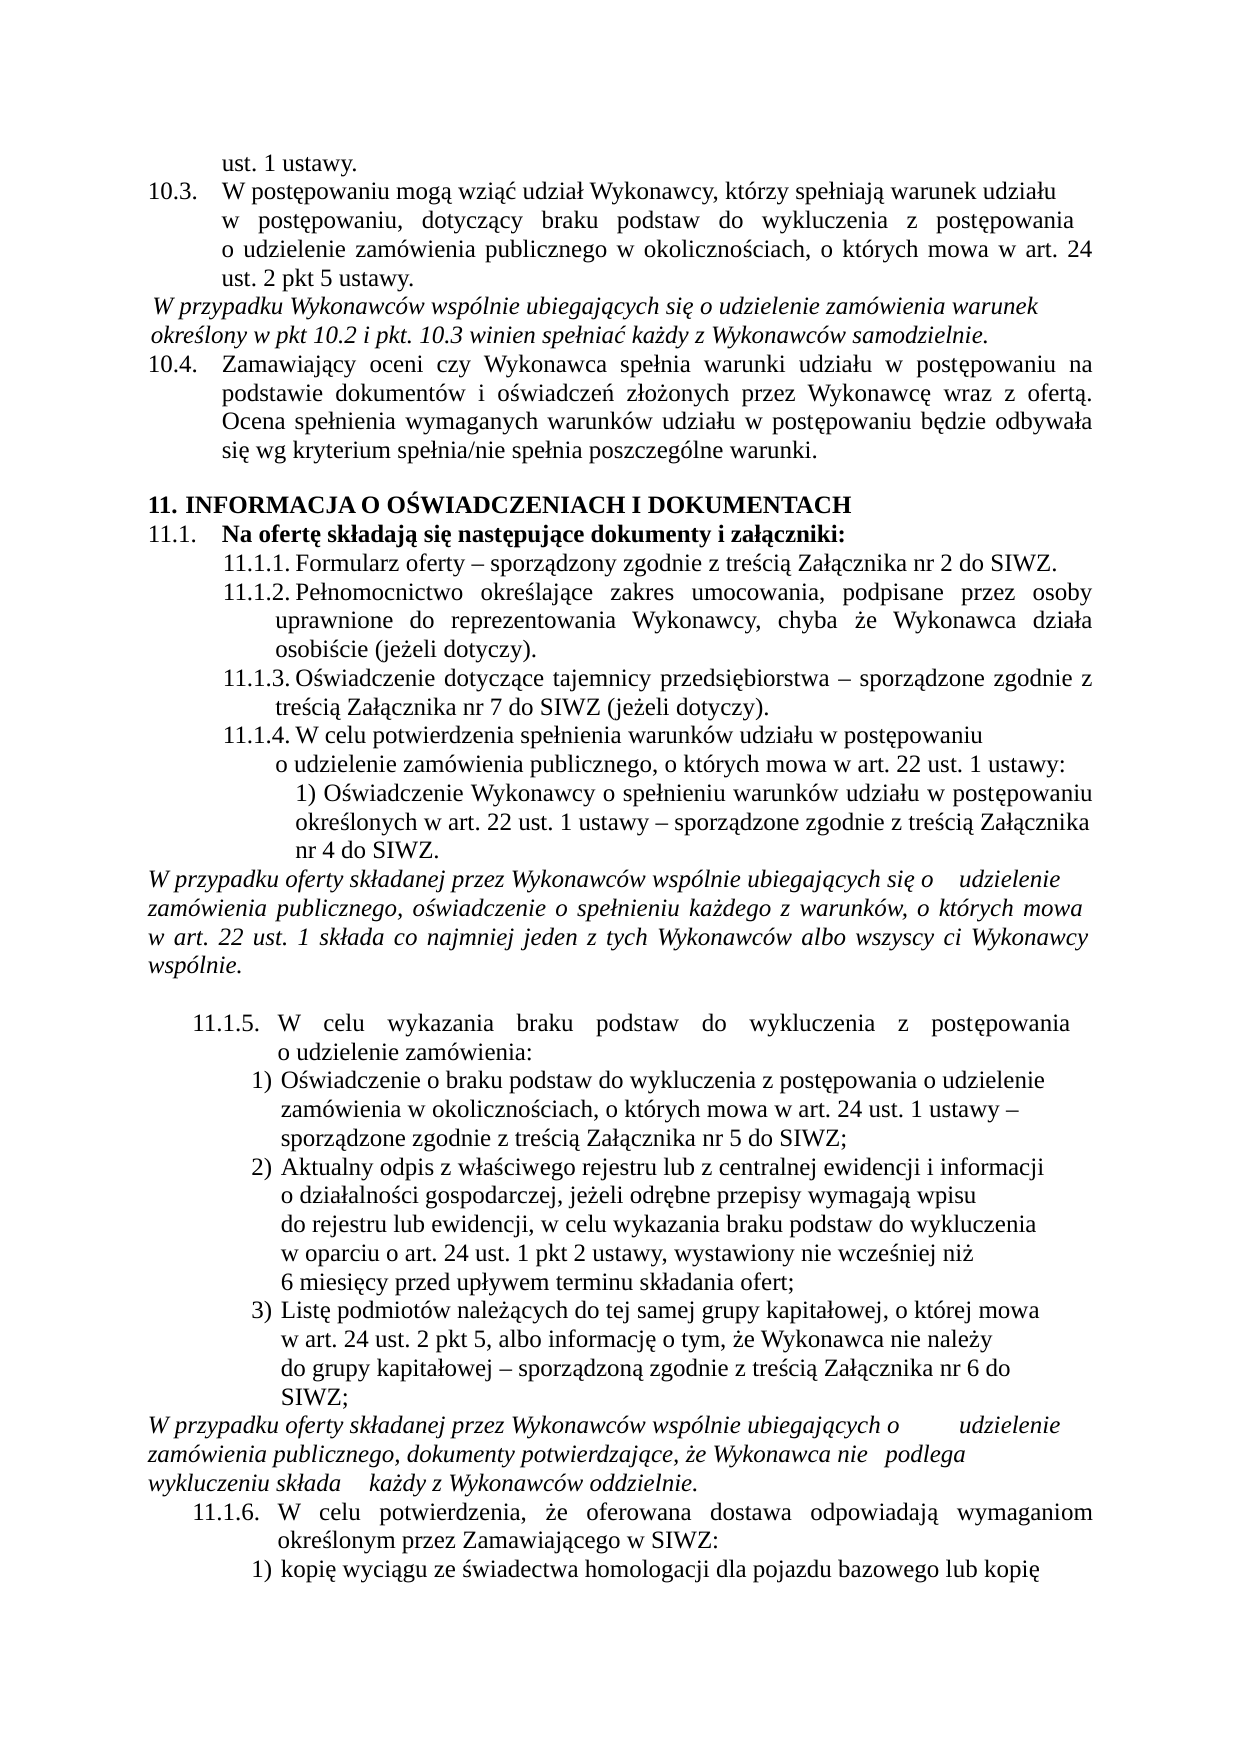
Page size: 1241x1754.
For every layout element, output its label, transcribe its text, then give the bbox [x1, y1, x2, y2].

list Formularz oferty – sporządzony zgodnie z treścią Załącznika nr 2 do SIWZ. [223, 548, 1092, 577]
list W postępowaniu mogą wziąć udział Wykonawcy, którzy spełniają warunek udziału [148, 176, 1092, 205]
text do rejestru lub ewidencji, w celu wykazania braku podstaw do wykluczenia [221, 1209, 1092, 1238]
text w oparciu o art. 24 ust. 1 pkt 2 ustawy, wystawiony nie wcześniej niż [221, 1238, 1092, 1267]
list Oświadczenie dotyczące tajemnicy przedsiębiorstwa – sporządzone zgodnie z treścią Załącznika nr 7 do SIWZ (jeżeli dotyczy). [223, 663, 1092, 720]
text o działalności gospodarczej, jeżeli odrębne przepisy wymagają wpisu [221, 1180, 1092, 1209]
list Aktualny odpis z właściwego rejestru lub z centralnej ewidencji i informacji [251, 1152, 1092, 1180]
list kopię wyciągu ze świadectwa homologacji dla pojazdu bazowego lub kopię [251, 1554, 1092, 1583]
list 1) Oświadczenie Wykonawcy o spełnieniu warunków udziału w postępowaniu określonych w art. 22 ust. 1 ustawy – sporządzone zgodnie z treścią Załącznika [148, 778, 1092, 835]
list Oświadczenie o braku podstaw do wykluczenia z postępowania o udzielenie [251, 1065, 1092, 1094]
list Zamawiający oceni czy Wykonawca spełnia warunki udziału w postępowaniu na podstawie dokumentów i oświadczeń złożonych przez Wykonawcę wraz z ofertą. Ocena spełnienia wymaganych warunków udziału w postępowaniu będzie odbywała się wg kryterium spełnia/nie spełnia poszczególne warunki. [148, 349, 1092, 464]
list W celu potwierdzenia, że oferowana dostawa odpowiadają wymaganiom określonym przez Zamawiającego w SIWZ: [192, 1497, 1092, 1554]
list Pełnomocnictwo określające zakres umocowania, podpisane przez osoby uprawnione do reprezentowania Wykonawcy, chyba że Wykonawca działa osobiście (jeżeli dotyczy). [223, 577, 1092, 663]
text w art. 24 ust. 2 pkt 5, albo informację o tym, że Wykonawca nie należy [148, 1324, 1092, 1353]
text W przypadku oferty składanej przez Wykonawców wspólnie ubiegających się o udzielenie zamówienia publicznego, oświadczenie o spełnieniu każdego z warunków, o których mowa w art. 22 ust. 1 składa co najmniej jeden z tych Wykonawców albo wszyscy ci Wykonawcy wspólnie. [148, 864, 1092, 979]
text ust. 1 ustawy. [222, 148, 1092, 176]
list W celu potwierdzenia spełnienia warunków udziału w postępowaniu o udzielenie zamówienia publicznego, o których mowa w art. 22 ust. 1 ustawy: [223, 720, 1092, 778]
list INFORMACJA O OŚWIADCZENIACH I DOKUMENTACH [148, 490, 1092, 519]
list Na ofertę składają się następujące dokumenty i załączniki: [148, 519, 1092, 548]
text do grupy kapitałowej – sporządzoną zgodnie z treścią Załącznika nr 6 do SIWZ; [148, 1353, 1092, 1410]
text nr 4 do SIWZ. [148, 835, 1092, 864]
text w postępowaniu, dotyczący braku podstaw do wykluczenia z postępowania o udzielenie zamówienia publicznego w okolicznościach, o których mowa w art. 24 ust. 2 pkt 5 ustawy. [221, 205, 1092, 291]
list sporządzone zgodnie z treścią Załącznika nr 5 do SIWZ; [281, 1123, 1092, 1152]
text W przypadku oferty składanej przez Wykonawców wspólnie ubiegających o udzielenie zamówienia publicznego, dokumenty potwierdzające, że Wykonawca nie podlega wykluczeniu składa każdy z Wykonawców oddzielnie. [148, 1410, 1092, 1497]
list Listę podmiotów należących do tej samej grupy kapitałowej, o której mowa [251, 1295, 1092, 1324]
text zamówienia w okolicznościach, o których mowa w art. 24 ust. 1 ustawy – [221, 1094, 1092, 1123]
list W celu wykazania braku podstaw do wykluczenia z postępowania o udzielenie zamówienia: [192, 1008, 1092, 1065]
text W przypadku Wykonawców wspólnie ubiegających się o udzielenie zamówienia warunek określony w pkt 10.2 i pkt. 10.3 winien spełniać każdy z Wykonawców samodzielnie. [151, 291, 1092, 349]
list 6 miesięcy przed upływem terminu składania ofert; [281, 1267, 1092, 1295]
